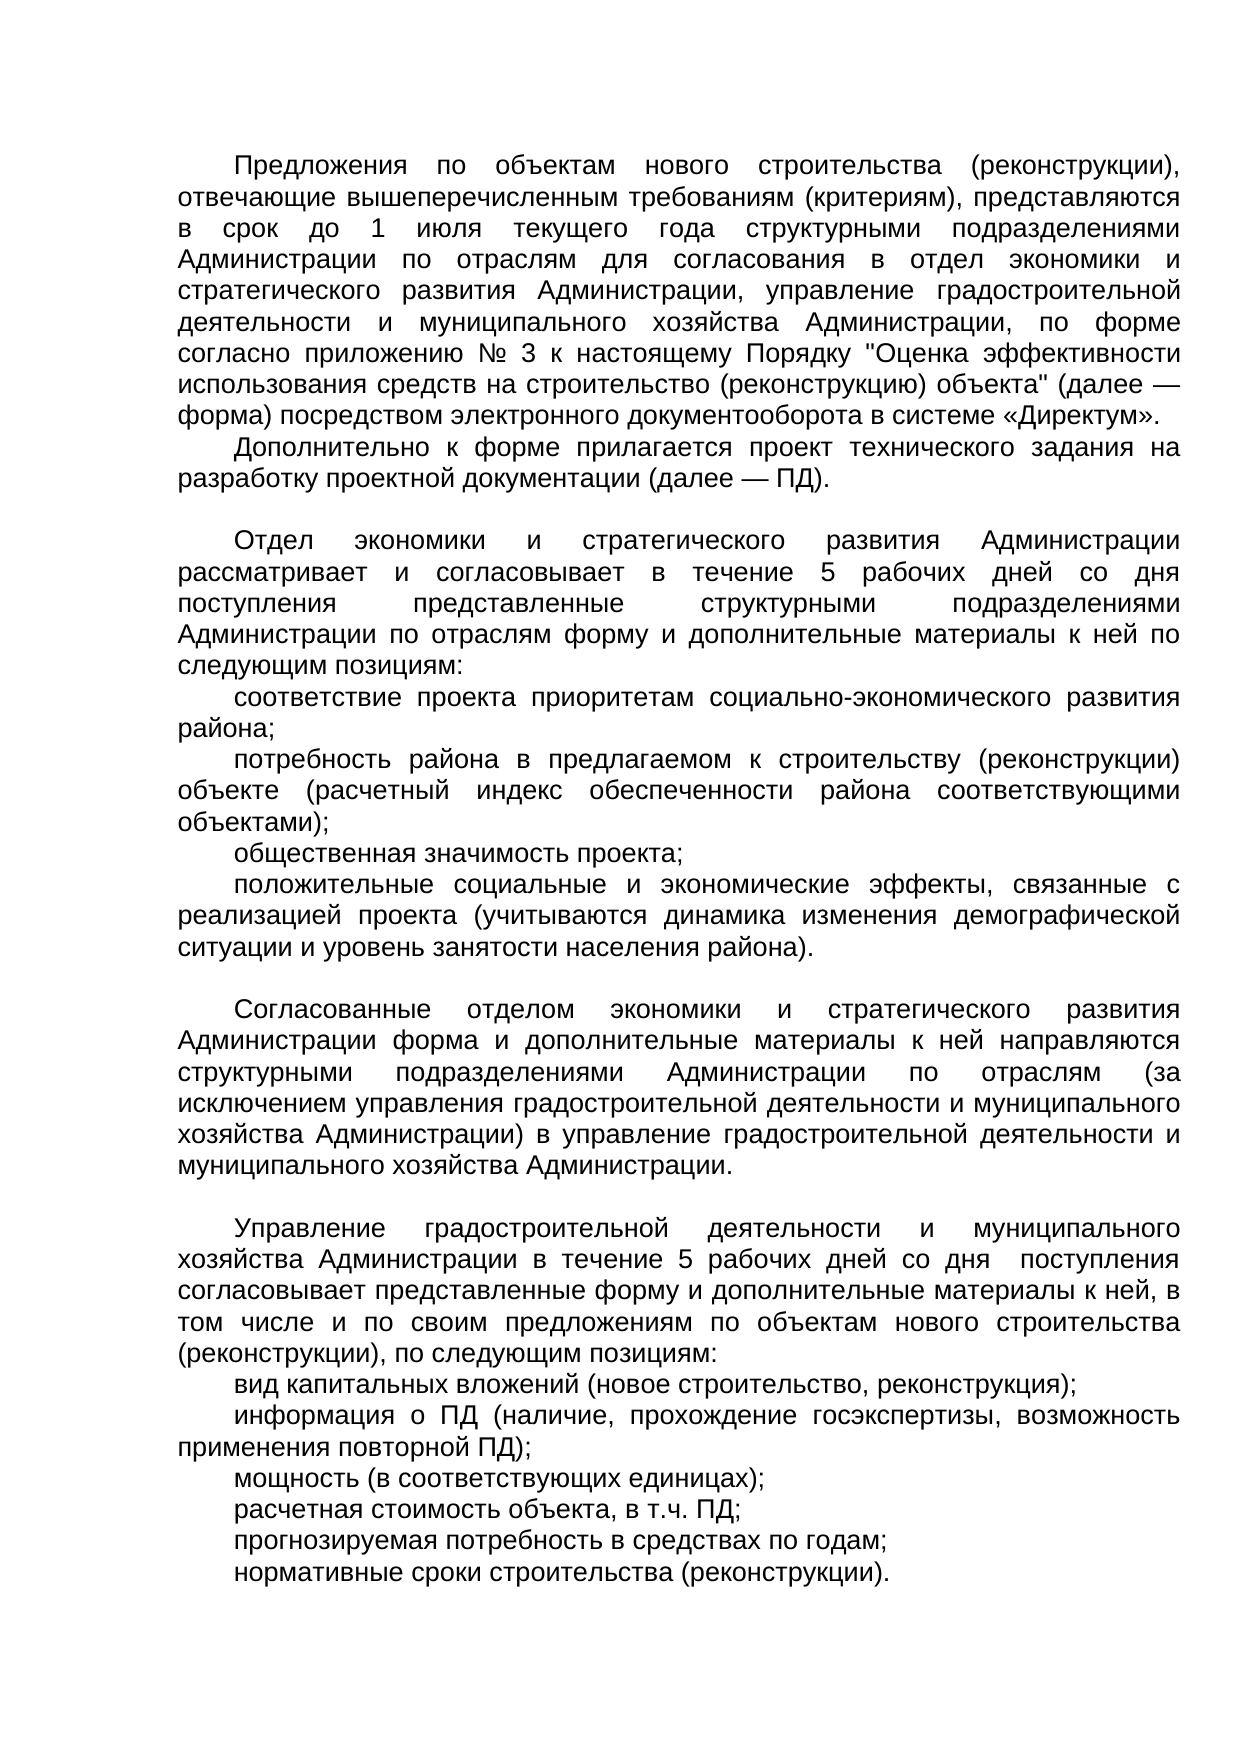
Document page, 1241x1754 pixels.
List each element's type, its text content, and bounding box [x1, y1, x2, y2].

text соответствие проекта приоритетам социально-экономического развития района; [177, 681, 1181, 743]
text общественная значимость проекта; [177, 837, 1181, 868]
text Дополнительно к форме прилагается проект технического задания на разработку проектной документации (далее — ПД). [177, 431, 1181, 493]
text потребность района в предлагаемом к строительству (реконструкции) объекте (расчетный индекс обеспеченности района соответствующими объектами); [177, 743, 1181, 837]
text Согласованные отделом экономики и стратегического развития Администрации форма и дополнительные материалы к ней направляются структурными подразделениями Администрации по отраслям (за исключением управления градостроительной деятельности и муниципального хозяйства Администрации) в управление градостроительной деятельности и муниципального хозяйства Администрации. [177, 993, 1181, 1181]
text положительные социальные и экономические эффекты, связанные с реализацией проекта (учитываются динамика изменения демографической ситуации и уровень занятости населения района). [177, 868, 1181, 962]
text Предложения по объектам нового строительства (реконструкции), отвечающие вышеперечисленным требованиям (критериям), представляются в срок до 1 июля текущего года структурными подразделениями Администрации по отраслям для согласования в отдел экономики и стратегического развития Администрации, управление градостроительной деятельности и муниципального хозяйства Администрации, по форме согласно приложению № 3 к настоящему Порядку "Оценка эффективности использования средств на строительство (реконструкцию) объекта" (далее — форма) посредством электронного документооборота в системе «Директум». [177, 149, 1181, 431]
text прогнозируемая потребность в средствах по годам; [177, 1524, 1181, 1556]
text Управление градостроительной деятельности и муниципального хозяйства Администрации в течение 5 рабочих дней со дня поступления согласовывает представленные форму и дополнительные материалы к ней, в том числе и по своим предложениям по объектам нового строительства (реконструкции), по следующим позициям: [177, 1212, 1181, 1368]
text расчетная стоимость объекта, в т.ч. ПД; [177, 1493, 1181, 1524]
text информация о ПД (наличие, прохождение госэкспертизы, возможность применения повторной ПД); [177, 1399, 1181, 1462]
text вид капитальных вложений (новое строительство, реконструкция); [177, 1368, 1181, 1399]
text мощность (в соответствующих единицах); [177, 1462, 1181, 1493]
text нормативные сроки строительства (реконструкции). [177, 1556, 1181, 1587]
text Отдел экономики и стратегического развития Администрации рассматривает и согласовывает в течение 5 рабочих дней со дня поступления представленные структурными подразделениями Администрации по отраслям форму и дополнительные материалы к ней по следующим позициям: [177, 524, 1181, 681]
